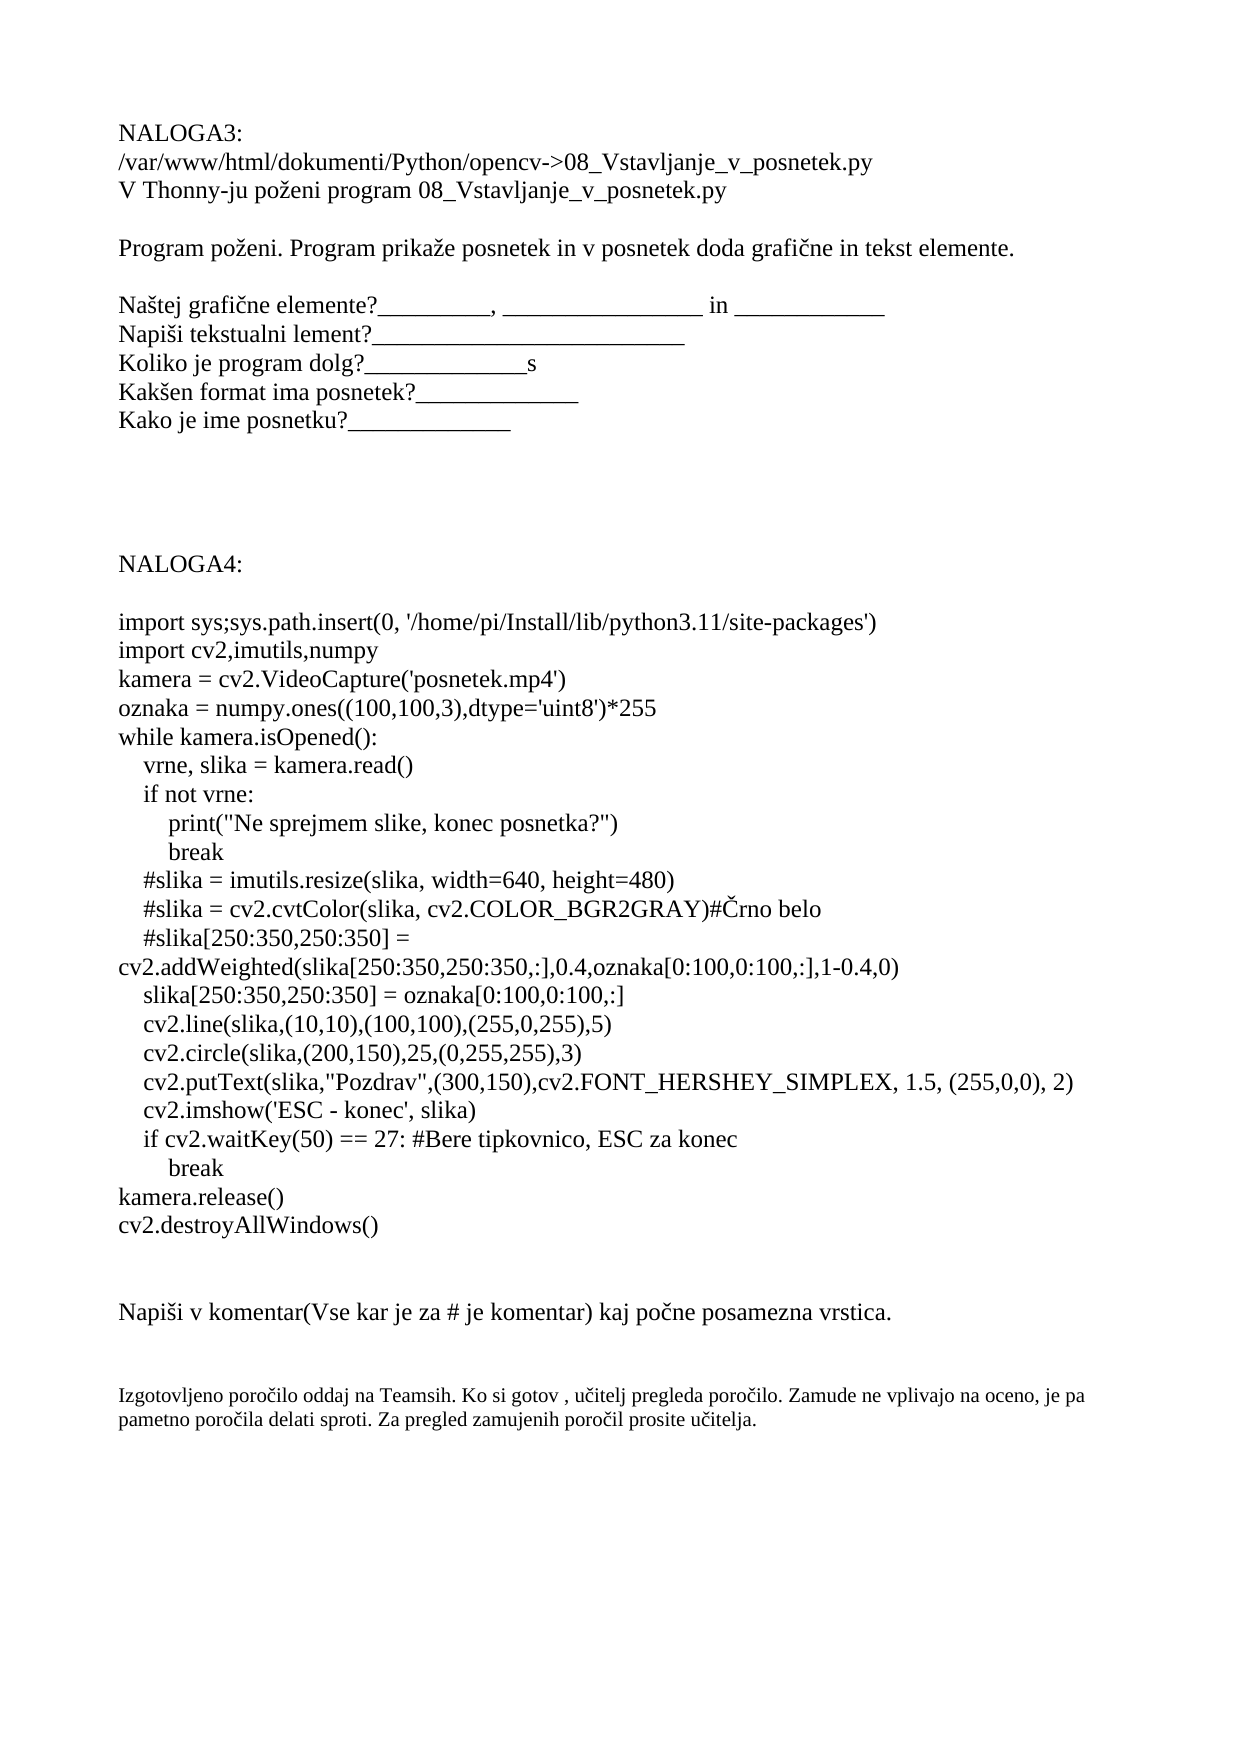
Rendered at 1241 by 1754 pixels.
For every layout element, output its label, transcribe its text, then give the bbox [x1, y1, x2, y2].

text Kakšen format ima posnetek?_____________ [118, 377, 1122, 406]
text #slika = imutils.resize(slika, width=640, height=480) [118, 866, 1122, 894]
text Izgotovljeno poročilo oddaj na Teamsih. Ko si gotov , učitelj pregleda poročilo. Zamude ne vplivajo na oceno, je pa pametno poročila delati sproti. Za pregled zamujenih poročil prosite učitelja. [118, 1383, 1122, 1431]
text slika[250:350,250:350] = oznaka[0:100,0:100,:] [118, 981, 1122, 1009]
text Naštej grafične elemente?_________, ________________ in ____________ [118, 291, 1122, 319]
text while kamera.isOpened(): [118, 722, 1122, 751]
text print("Ne sprejmem slike, konec posnetka?") [118, 808, 1122, 837]
text Kako je ime posnetku?_____________ [118, 406, 1122, 434]
text break [118, 1153, 1122, 1182]
text cv2.line(slika,(10,10),(100,100),(255,0,255),5) [118, 1009, 1122, 1038]
text if not vrne: [118, 779, 1122, 808]
text #slika = cv2.cvtColor(slika, cv2.COLOR_BGR2GRAY)#Črno belo [118, 894, 1122, 923]
text kamera = cv2.VideoCapture('posnetek.mp4') [118, 664, 1122, 693]
text Program poženi. Program prikaže posnetek in v posnetek doda grafične in tekst elemente. [118, 233, 1122, 262]
text NALOGA4: [118, 549, 1122, 578]
text cv2.destroyAllWindows() [118, 1211, 1122, 1239]
text /var/www/html/dokumenti/Python/opencv->08_Vstavljanje_v_posnetek.py [118, 147, 1122, 176]
text Koliko je program dolg?_____________s [118, 348, 1122, 377]
text NALOGA3: [118, 118, 1122, 147]
text cv2.circle(slika,(200,150),25,(0,255,255),3) [118, 1038, 1122, 1067]
text V Thonny-ju poženi program 08_Vstavljanje_v_posnetek.py [118, 176, 1122, 204]
text oznaka = numpy.ones((100,100,3),dtype='uint8')*255 [118, 693, 1122, 722]
text import sys;sys.path.insert(0, '/home/pi/Install/lib/python3.11/site-packages') [118, 607, 1122, 636]
text cv2.putText(slika,"Pozdrav",(300,150),cv2.FONT_HERSHEY_SIMPLEX, 1.5, (255,0,0), 2) [118, 1067, 1122, 1096]
text Napiši v komentar(Vse kar je za # je komentar) kaj počne posamezna vrstica. [118, 1297, 1122, 1326]
text break [118, 837, 1122, 866]
text kamera.release() [118, 1182, 1122, 1211]
text #slika[250:350,250:350] = cv2.addWeighted(slika[250:350,250:350,:],0.4,oznaka[0:100,0:100,:],1-0.4,0) [118, 923, 1122, 981]
text import cv2,imutils,numpy [118, 636, 1122, 664]
text vrne, slika = kamera.read() [118, 751, 1122, 779]
text Napiši tekstualni lement?_________________________ [118, 319, 1122, 348]
text cv2.imshow('ESC - konec', slika) [118, 1096, 1122, 1124]
text if cv2.waitKey(50) == 27: #Bere tipkovnico, ESC za konec [118, 1124, 1122, 1153]
